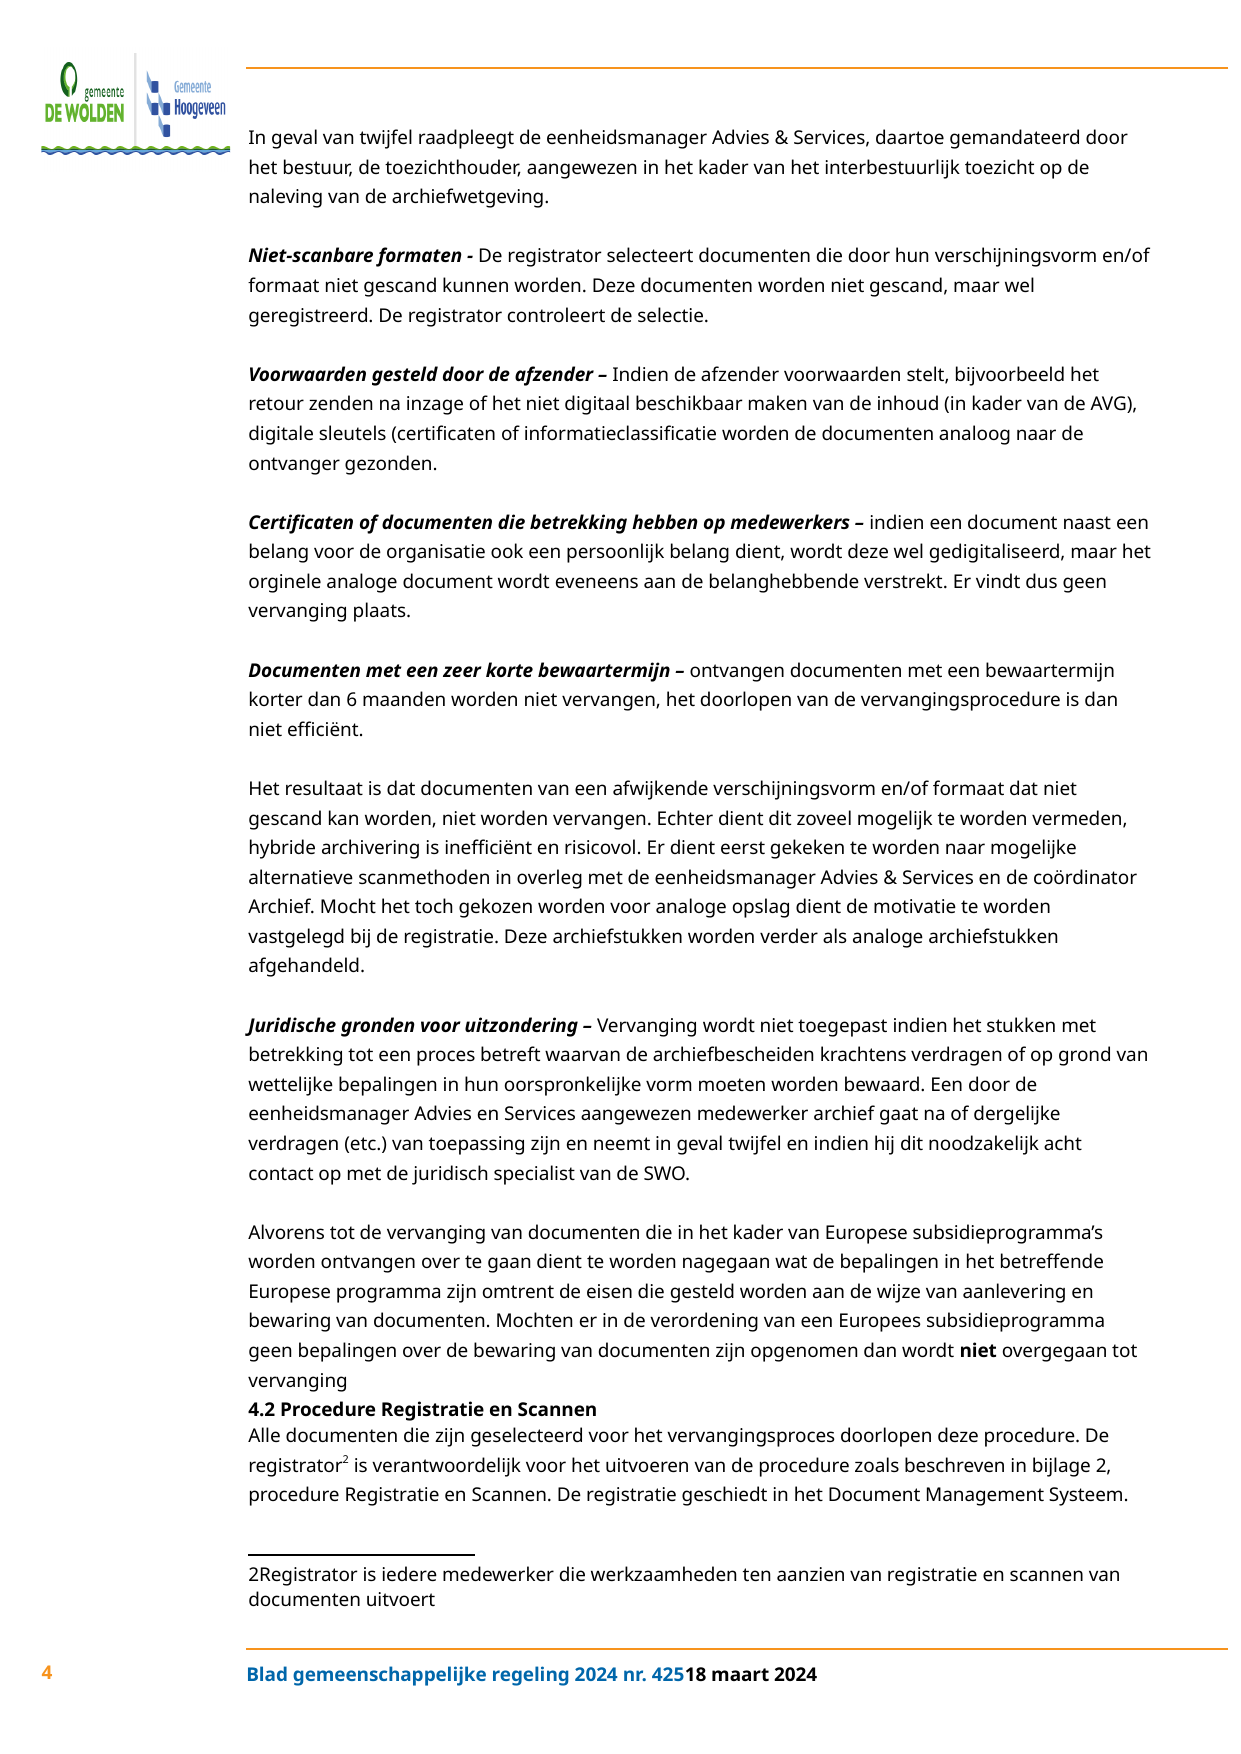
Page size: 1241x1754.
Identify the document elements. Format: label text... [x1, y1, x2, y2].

text Registrator is iedere medewerker die werkzaamheden ten aanzien van registratie en scannen van documenten uitvoert [248, 1561, 1152, 1612]
text 4.2 Procedure Registratie en Scannen [248, 1396, 1152, 1422]
text Voorwaarden gesteld door de afzender – Indien de afzender voorwaarden stelt, bijvoorbeeld het retour zenden na inzage of het niet digitaal beschikbaar maken van de inhoud (in kader van de AVG), digitale sleutels (certificaten of informatieclassificatie worden de documenten analoog naar de ontvanger gezonden. [248, 361, 1152, 476]
text Het resultaat is dat documenten van een afwijkende verschijningsvorm en/of formaat dat niet gescand kan worden, niet worden vervangen. Echter dient dit zoveel mogelijk te worden vermeden, hybride archivering is inefficiënt en risicovol. Er dient eerst gekeken te worden naar mogelijke alternatieve scanmethoden in overleg met de eenheidsmanager Advies & Services en de coördinator Archief. Mocht het toch gekozen worden voor analoge opslag dient de motivatie te worden vastgelegd bij de registratie. Deze archiefstukken worden verder als analoge archiefstukken afgehandeld. [248, 775, 1152, 978]
text In geval van twijfel raadpleegt de eenheidsmanager Advies & Services, daartoe gemandateerd door het bestuur, de toezichthouder, aangewezen in het kader van het interbestuurlijk toezicht op de naleving van de archiefwetgeving. [248, 124, 1152, 209]
text Juridische gronden voor uitzondering – Vervanging wordt niet toegepast indien het stukken met betrekking tot een proces betreft waarvan de archiefbescheiden krachtens verdragen of op grond van wettelijke bepalingen in hun oorspronkelijke vorm moeten worden bewaard. Een door de eenheidsmanager Advies en Services aangewezen medewerker archief gaat na of dergelijke verdragen (etc.) van toepassing zijn en neemt in geval twijfel en indien hij dit noodzakelijk acht contact op met de juridisch specialist van de SWO. [248, 1012, 1152, 1186]
text Alle documenten die zijn geselecteerd voor het vervangingsproces doorlopen deze procedure. De registrator is verantwoordelijk voor het uitvoeren van de procedure zoals beschreven in bijlage 2, procedure Registratie en Scannen. De registratie geschiedt in het Document Management Systeem. [248, 1422, 1152, 1507]
picture [41, 47, 231, 172]
text Certificaten of documenten die betrekking hebben op medewerkers – indien een document naast een belang voor de organisatie ook een persoonlijk belang dient, wordt deze wel gedigitaliseerd, maar het orginele analoge document wordt eveneens aan de belanghebbende verstrekt. Er vindt dus geen vervanging plaats. [248, 509, 1152, 623]
text Alvorens tot de vervanging van documenten die in het kader van Europese subsidieprogramma’s worden ontvangen over te gaan dient te worden nagegaan wat de bepalingen in het betreffende Europese programma zijn omtrent de eisen die gesteld worden aan de wijze van aanlevering en bewaring van documenten. Mochten er in de verordening van een Europees subsidieprogramma geen bepalingen over de bewaring van documenten zijn opgenomen dan wordt niet overgegaan tot vervanging [248, 1219, 1152, 1393]
text Documenten met een zeer korte bewaartermijn – ontvangen documenten met een bewaartermijn korter dan 6 maanden worden niet vervangen, het doorlopen van de vervangingsprocedure is dan niet efficiënt. [248, 657, 1152, 742]
text Niet-scanbare formaten - De registrator selecteert documenten die door hun verschijningsvorm en/of formaat niet gescand kunnen worden. Deze documenten worden niet gescand, maar wel geregistreerd. De registrator controleert de selectie. [248, 243, 1152, 328]
